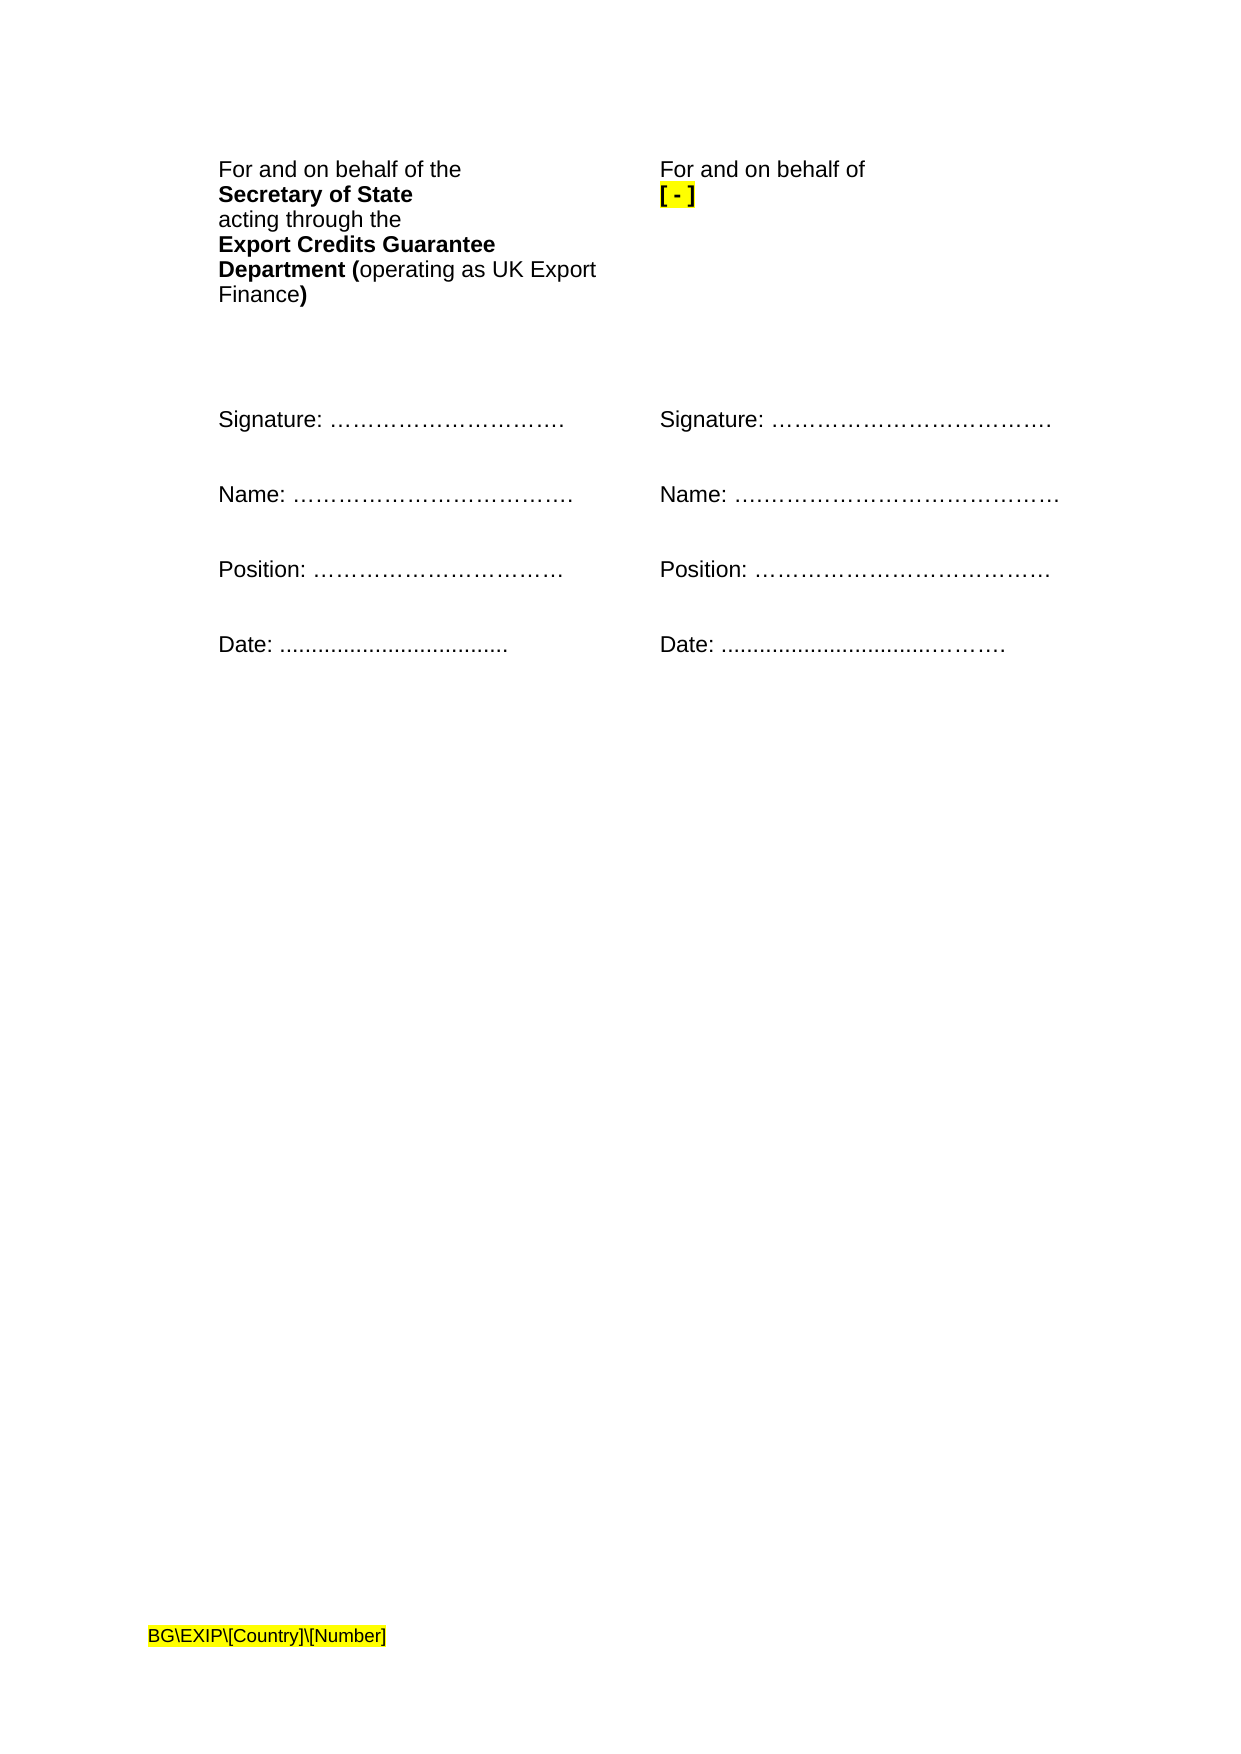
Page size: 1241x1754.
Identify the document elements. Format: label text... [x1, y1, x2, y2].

table_header For and on behalf of [ - ] Signature: ………………………………. Name: ….………………………………… Position: ………………………………… Date: .................................………. [648, 158, 1093, 683]
table_header For and on behalf of the Secretary of State acting through the Export Credits Guarantee Department (operating as UK Export Finance) Signature: …………………………. Name: ………………………………. Position: …………………………… Date: .................................... [207, 158, 648, 683]
